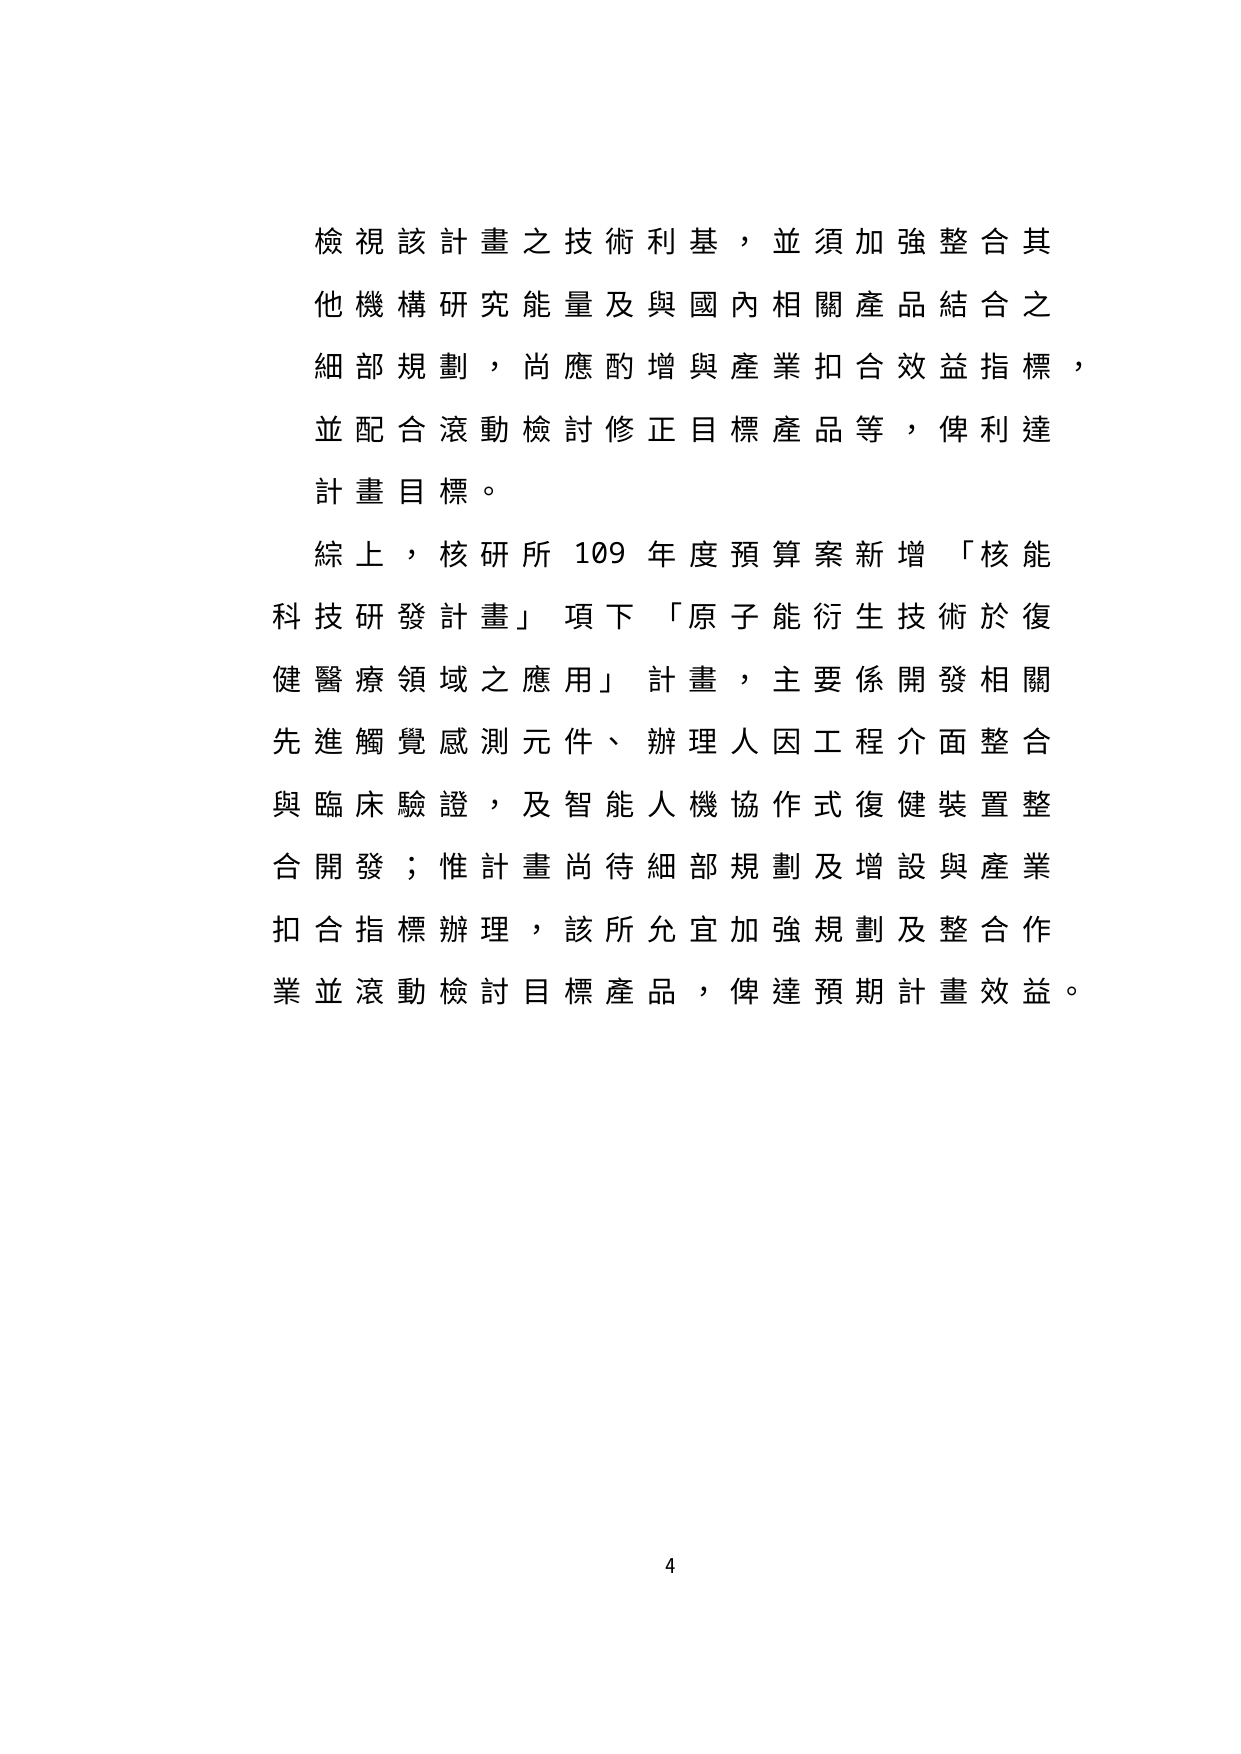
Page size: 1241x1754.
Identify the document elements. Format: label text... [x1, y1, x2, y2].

text 綜上，核研所109年度預算案新增「核能科技研發計畫」項下「原子能衍生技術於復健醫療領域之應用」計畫，主要係開發相關先進觸覺感測元件、辦理人因工程介面整合與臨床驗證，及智能人機協作式復健裝置整合開發；惟計畫尚待細部規劃及增設與產業扣合指標辦理，該所允宜加強規劃及整合作業並滾動檢討目標產品，俾達預期計畫效益。 [242, 511, 1058, 1011]
text 依該所提供資料，該計畫之關鍵指標為國內外期刊/研討會論文2篇、研究報告2篇、專利申請2件、技術報告1篇及與廠商簽訂備忘錄1件；另該計畫於109年度政府科技發展計畫審查時，各委員所提主要審查意見包括1.該計畫執行項目與核研所以往研究之核心技術(如輻射、放射、影像、感測、封裝)等相符度有限，且多所學校及單位具類似開發計畫之能量，爰宜切實檢視該所辦理該計畫之技術利基。2.該計畫之預計結果與臨床運用相關程度大，惟該計畫對臨床運用需求了解度待加強，爰整合其他機構研究能量及與國內相關產品之結合等，尚待細部規劃。3.效益說明不足且主要績效指標幾皆為學術成就，爰尚可酌量增列與產業扣合之效益指標，俾利切合計畫目標；是以，該所允宜切實檢視該計畫之技術利基，並須加強整合其他機構研究能量及與國內相關產品結合之細部規劃，尚應酌增與產業扣合效益指標，並配合滾動檢討修正目標產品等，俾利達計畫目標。 [242, 198, 1058, 511]
